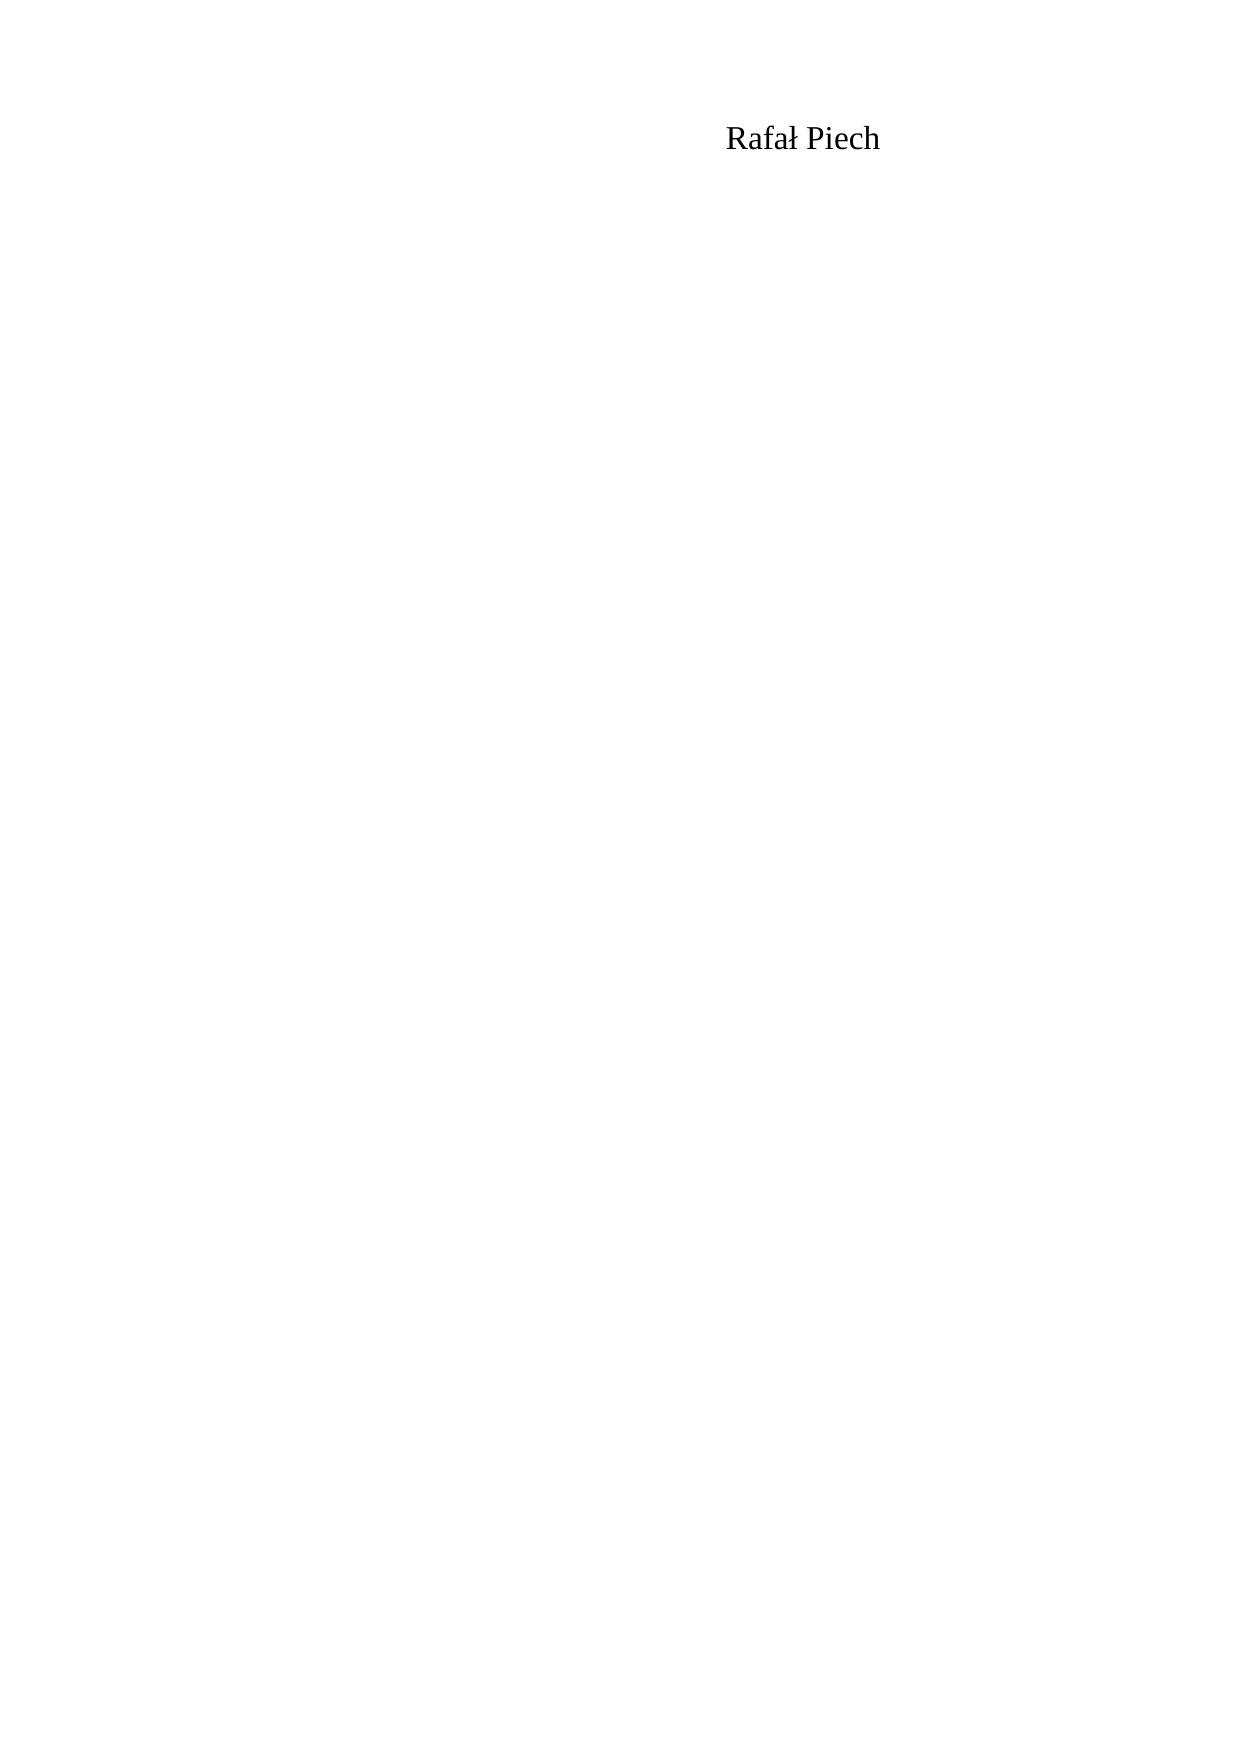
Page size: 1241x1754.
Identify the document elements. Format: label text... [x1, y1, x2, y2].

text Rafał Piech [118, 118, 1122, 156]
